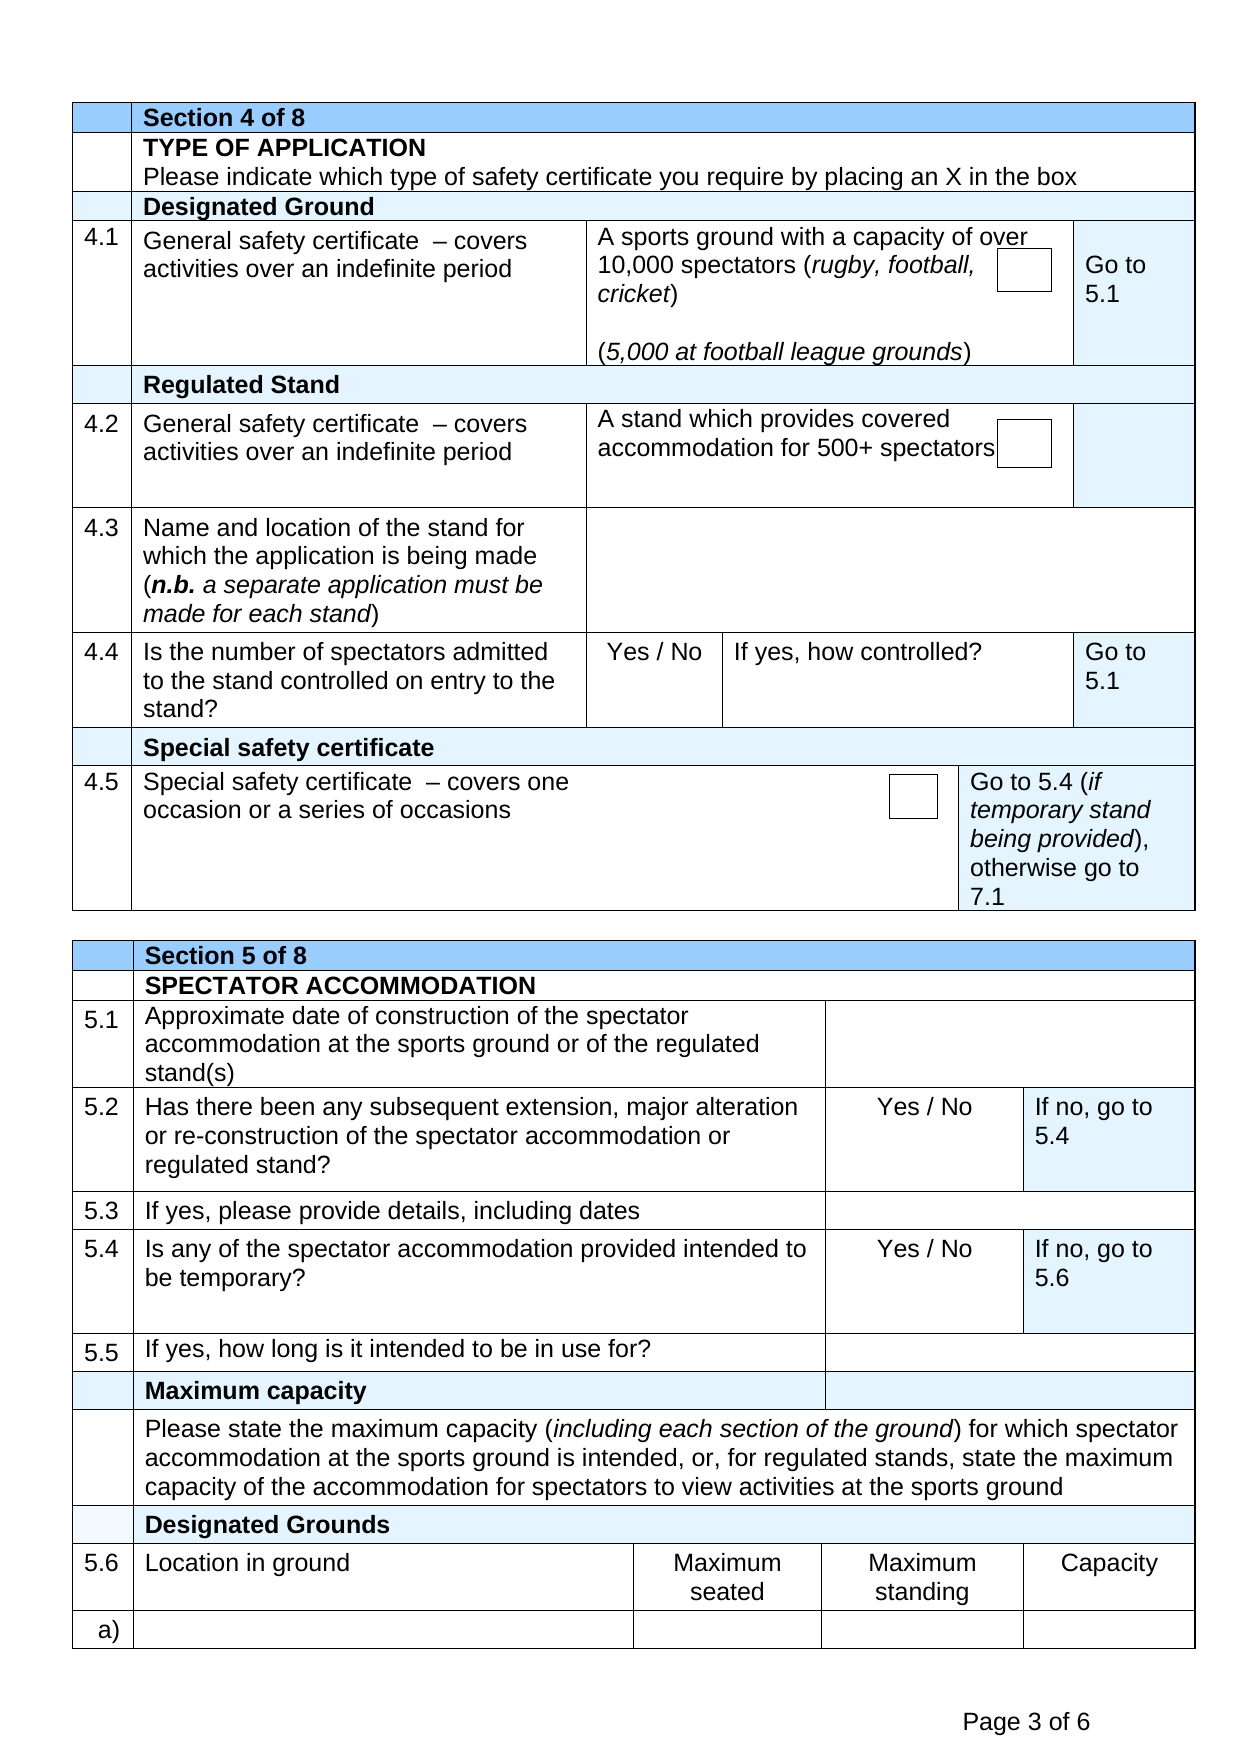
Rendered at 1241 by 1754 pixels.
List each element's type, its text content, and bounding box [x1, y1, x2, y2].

table_header Section 5 of 8 [134, 941, 1194, 970]
table_cell [73, 192, 131, 220]
table_cell [826, 1001, 1194, 1087]
table_cell Maximum seated [634, 1544, 821, 1610]
table_cell 5.6 [73, 1544, 133, 1610]
table_cell [587, 508, 1194, 632]
table_header [73, 103, 131, 132]
table_cell General safety certificate – covers activities over an indefinite period [132, 221, 586, 365]
table_cell Designated Ground [132, 192, 1194, 220]
table_cell If no, go to 5.4 [1024, 1088, 1194, 1191]
table_cell [73, 133, 131, 191]
table_cell Please state the maximum capacity (including each section of the ground) for which spectator accommodation at the sports ground is intended, or, for regulated stands, state the maximum capacity of the accommodation for spectators to view activities at the sports ground [134, 1410, 1194, 1505]
table_cell Regulated Stand [132, 366, 1194, 403]
table_cell [73, 1506, 133, 1543]
table_cell 4.1 [73, 221, 131, 365]
table_cell 5.2 [73, 1088, 133, 1191]
table_cell If no, go to 5.6 [1024, 1230, 1194, 1333]
table_cell a) [73, 1611, 133, 1648]
table_cell 5.3 [73, 1192, 133, 1229]
table_cell [1074, 404, 1194, 507]
table_header Section 4 of 8 [132, 103, 1194, 132]
table_cell Is the number of spectators admitted to the stand controlled on entry to the stand? [132, 633, 586, 727]
table_cell Approximate date of construction of the spectator accommodation at the sports ground or of the regulated stand(s) [134, 1001, 825, 1087]
table_cell [826, 1192, 1194, 1229]
table_cell [73, 1372, 133, 1409]
table_cell Go to 5.1 [1074, 633, 1194, 727]
table_cell TYPE OF APPLICATION Please indicate which type of safety certificate you require by placing an X in the box [132, 133, 1194, 191]
table_cell [73, 971, 133, 999]
table_cell 5.1 [73, 1001, 133, 1087]
table_cell [822, 1611, 1023, 1648]
table_cell A sports ground with a capacity of over 10,000 spectators (rugby, football, cricket) (5,000 at football league grounds) [587, 221, 1073, 365]
table_cell [1024, 1611, 1194, 1648]
table_cell Special safety certificate – covers one occasion or a series of occasions [132, 766, 958, 910]
table_cell Go to 5.1 [1074, 221, 1194, 365]
table_cell Yes / No [826, 1230, 1023, 1333]
table_cell 5.5 [73, 1334, 133, 1371]
table_cell If yes, how long is it intended to be in use for? [134, 1334, 825, 1371]
table_cell [73, 366, 131, 403]
table_cell General safety certificate – covers activities over an indefinite period [132, 404, 586, 507]
table_cell A stand which provides covered accommodation for 500+ spectators [587, 404, 1073, 507]
table_cell [134, 1611, 633, 1648]
table_cell Maximum standing [822, 1544, 1023, 1610]
table_cell 4.3 [73, 508, 131, 632]
table_cell 4.5 [73, 766, 131, 910]
table_cell Special safety certificate [132, 728, 1194, 765]
table_cell Name and location of the stand for which the application is being made (n.b. a separate application must be made for each stand) [132, 508, 586, 632]
table_cell Yes / No [587, 633, 722, 727]
table_cell If yes, please provide details, including dates [134, 1192, 825, 1229]
table_cell Location in ground [134, 1544, 633, 1610]
table_cell [826, 1334, 1194, 1371]
table_cell [73, 728, 131, 765]
table_cell Is any of the spectator accommodation provided intended to be temporary? [134, 1230, 825, 1333]
table_cell Go to 5.4 (if temporary stand being provided), otherwise go to 7.1 [959, 766, 1194, 910]
table_cell [73, 1410, 133, 1505]
table_cell If yes, how controlled? [723, 633, 1073, 727]
table_cell 5.4 [73, 1230, 133, 1333]
table_cell Maximum capacity [134, 1372, 825, 1409]
table_cell Designated Grounds [134, 1506, 1194, 1543]
table_cell 4.4 [73, 633, 131, 727]
table_cell Yes / No [826, 1088, 1023, 1191]
table_cell SPECTATOR ACCOMMODATION [134, 971, 1194, 999]
table_cell 4.2 [73, 404, 131, 507]
table_cell Has there been any subsequent extension, major alteration or re-construction of the spectator accommodation or regulated stand? [134, 1088, 825, 1191]
table_cell [634, 1611, 821, 1648]
table_header [73, 941, 133, 970]
table_cell Capacity [1024, 1544, 1194, 1610]
table_cell [826, 1372, 1194, 1409]
